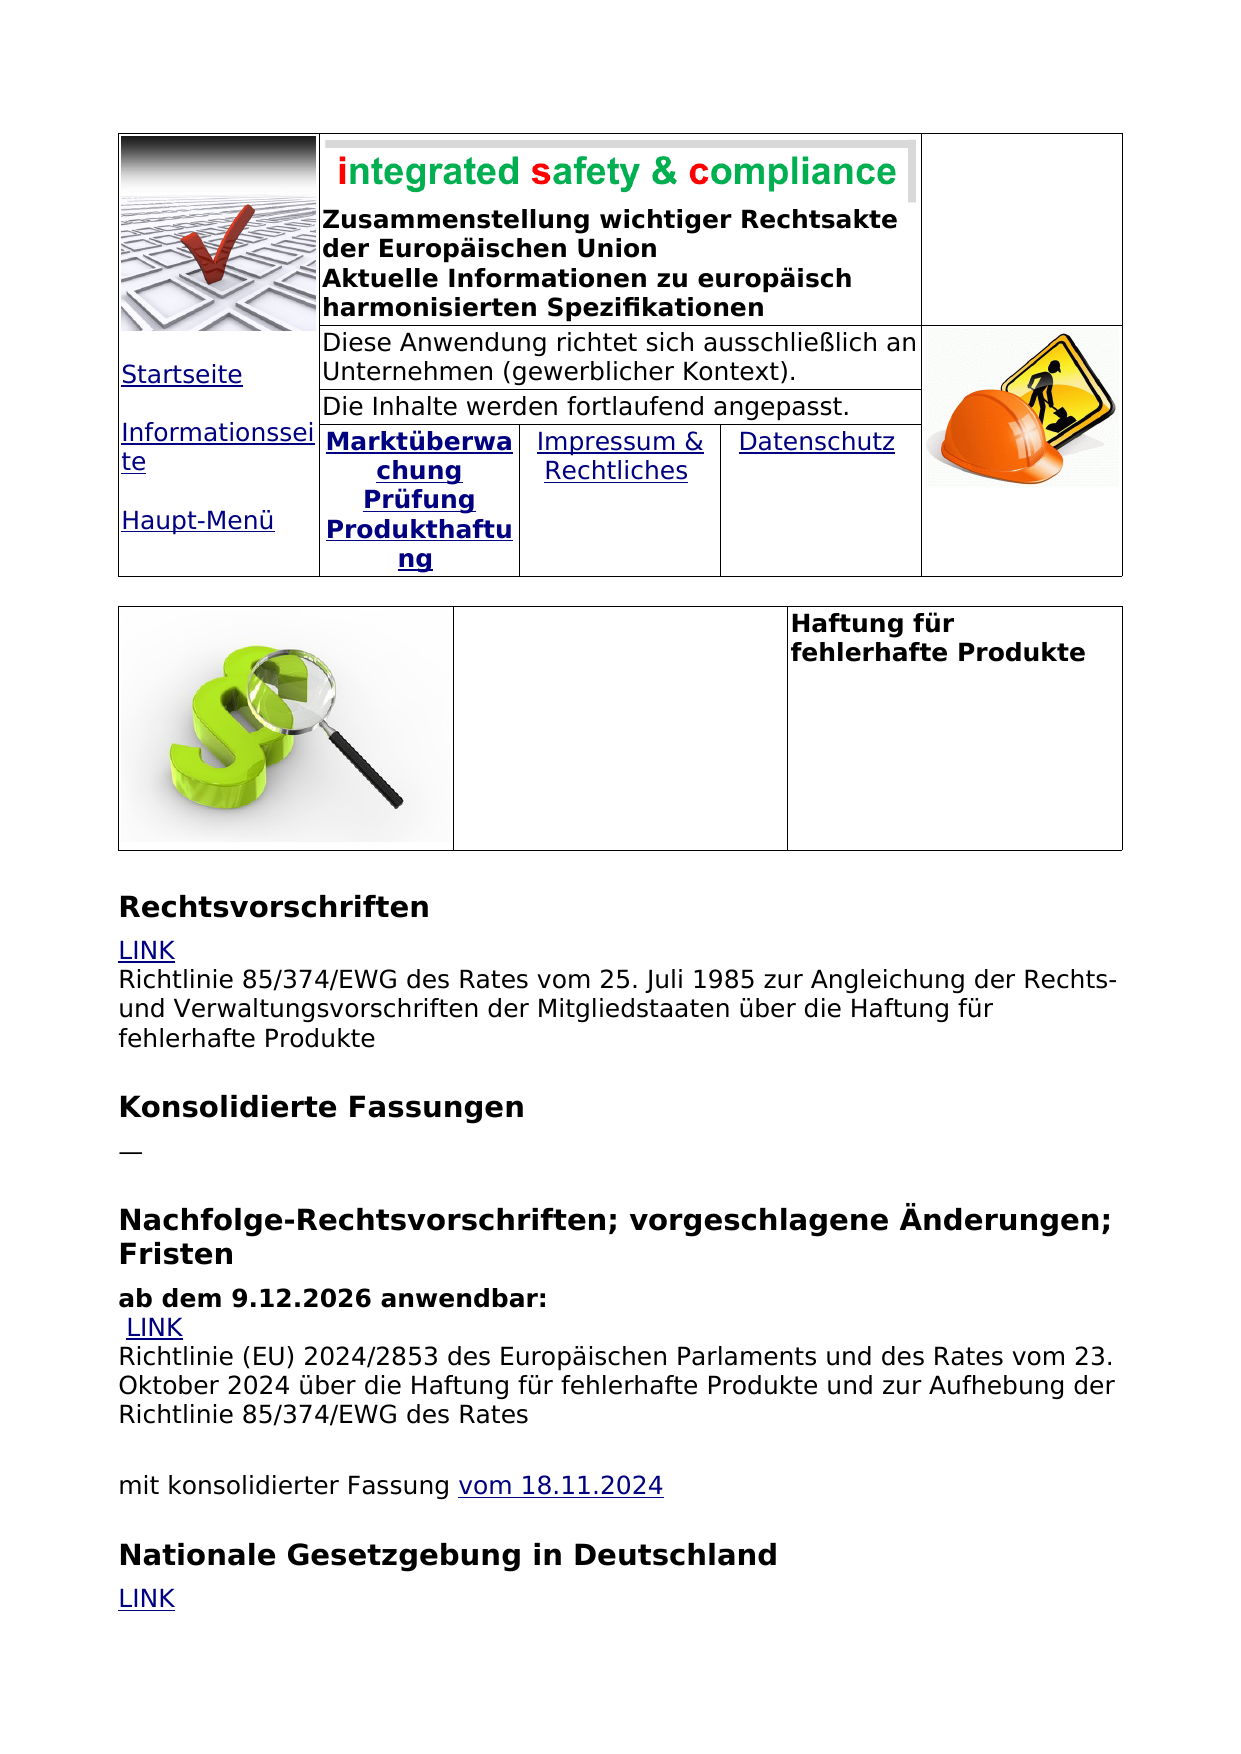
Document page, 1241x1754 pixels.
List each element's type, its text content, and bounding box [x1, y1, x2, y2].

text LINK [118, 1585, 1122, 1614]
text ab dem 9.12.2026 anwendbar: LINK Richtlinie (EU) 2024/2853 des Europäischen Parlaments und des Rates vom 23. Oktober 2024 über die Haftung für fehlerhafte Produkte und zur Aufhebung der Richtlinie 85/374/EWG des Rates [118, 1284, 1122, 1459]
table_cell Impressum & Rechtliches [520, 425, 720, 576]
table_header [922, 134, 1122, 325]
table_cell [922, 326, 1122, 576]
table_header Zusammenstellung wichtiger Rechtsakte der Europäischen Union Aktuelle Informationen zu europäisch harmonisierten Spezifikationen [320, 134, 921, 325]
picture [121, 136, 316, 331]
table_header [454, 607, 787, 850]
text — [118, 1137, 1122, 1166]
table_cell Die Inhalte werden fortlaufend angepasst. [320, 390, 921, 424]
table_cell Diese Anwendung richtet sich ausschließlich an Unternehmen (gewerblicher Kontext). [320, 326, 921, 389]
subtitle Rechtsvorschriften [118, 890, 1122, 924]
table_header Startseite Informationsseite Haupt-Menü [119, 134, 319, 576]
subtitle Nachfolge-Rechtsvorschriften; vorgeschlagene Änderungen; Fristen [118, 1204, 1122, 1272]
subtitle Konsolidierte Fassungen [118, 1091, 1122, 1124]
picture [321, 136, 919, 206]
subtitle Nationale Gesetzgebung in Deutschland [118, 1538, 1122, 1572]
table_header [119, 607, 453, 850]
picture [924, 328, 1120, 488]
table_header Haftung für fehlerhafte Produkte [788, 607, 1122, 850]
table_cell Datenschutz [721, 425, 921, 576]
table_cell Marktüberwachung Prüfung Produkthaftung [320, 425, 519, 576]
text LINK Richtlinie 85/374/EWG des Rates vom 25. Juli 1985 zur Angleichung der Rechts- und Verwaltungsvorschriften der Mitgliedstaaten über die Haftung für fehlerhafte Produkte [118, 936, 1122, 1053]
text mit konsolidierter Fassung vom 18.11.2024 [118, 1472, 1122, 1501]
picture [121, 608, 450, 842]
